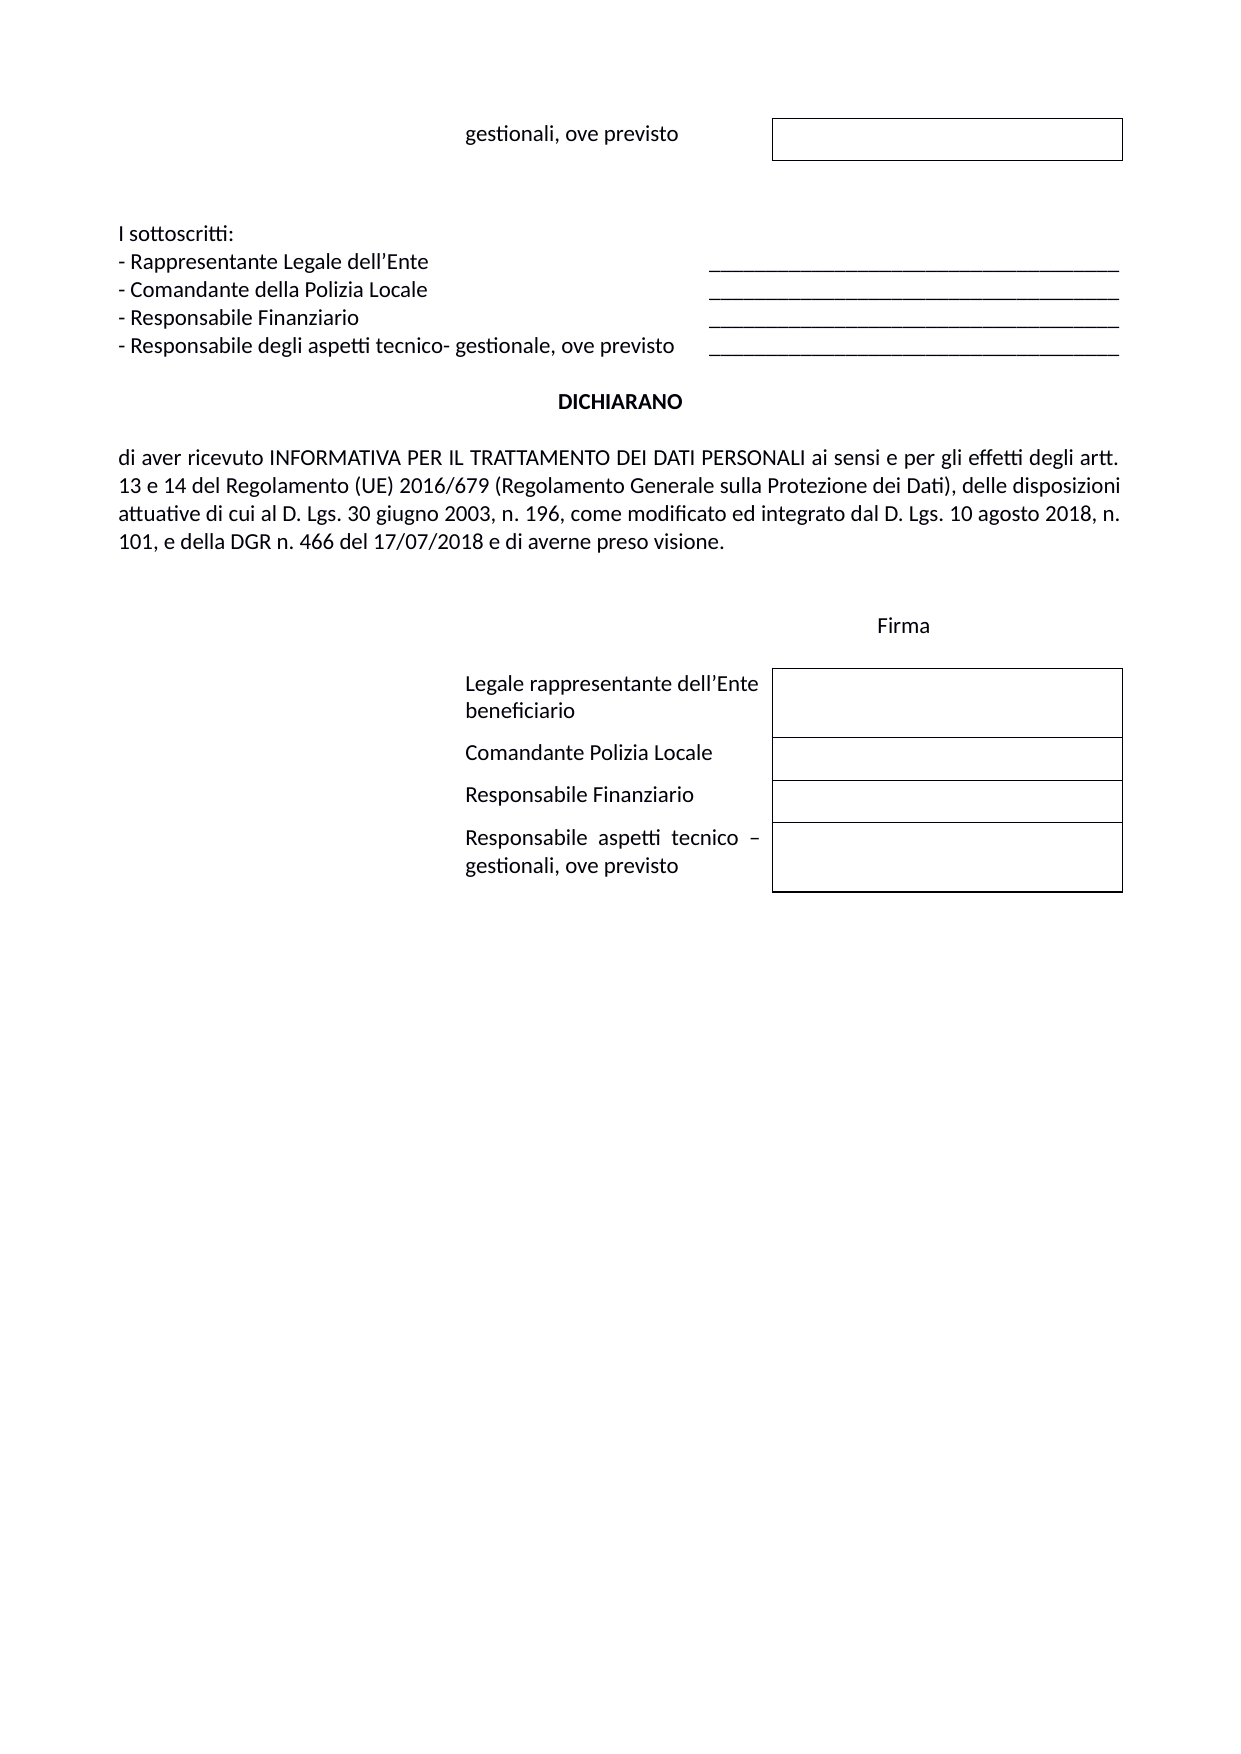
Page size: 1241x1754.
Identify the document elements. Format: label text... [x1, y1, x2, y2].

table_header Legale rappresentante dell’Ente beneficiario [454, 668, 772, 737]
table_cell Responsabile Finanziario [454, 780, 772, 822]
table_cell Responsabile aspetti tecnico – gestionali, ove previsto [454, 822, 772, 891]
table_cell [773, 823, 1122, 891]
table_cell [773, 738, 1122, 779]
table_header [773, 669, 1122, 737]
table_cell [773, 119, 1122, 160]
text - Responsabile degli aspetti tecnico- gestionale, ove previsto ____________________________________ [118, 331, 1122, 359]
text - Comandante della Polizia Locale ____________________________________ [118, 275, 1122, 303]
table_cell [773, 781, 1122, 822]
table_cell gestionali, ove previsto [454, 118, 772, 160]
text - Responsabile Finanziario ____________________________________ [118, 303, 1122, 331]
text - Rappresentante Legale dell’Ente ____________________________________ [118, 247, 1122, 275]
text Firma [118, 612, 1122, 668]
table_cell Comandante Polizia Locale [454, 737, 772, 779]
text di aver ricevuto INFORMATIVA PER IL TRATTAMENTO DEI DATI PERSONALI ai sensi e per gli effetti degli artt. 13 e 14 del Regolamento (UE) 2016/679 (Regolamento Generale sulla Protezione dei Dati), delle disposizioni attuative di cui al D. Lgs. 30 giugno 2003, n. 196, come modificato ed integrato dal D. Lgs. 10 agosto 2018, n. 101, e della DGR n. 466 del 17/07/2018 e di averne preso visione. [118, 443, 1122, 556]
text DICHIARANO [118, 387, 1122, 415]
text I sottoscritti: [118, 219, 1122, 247]
